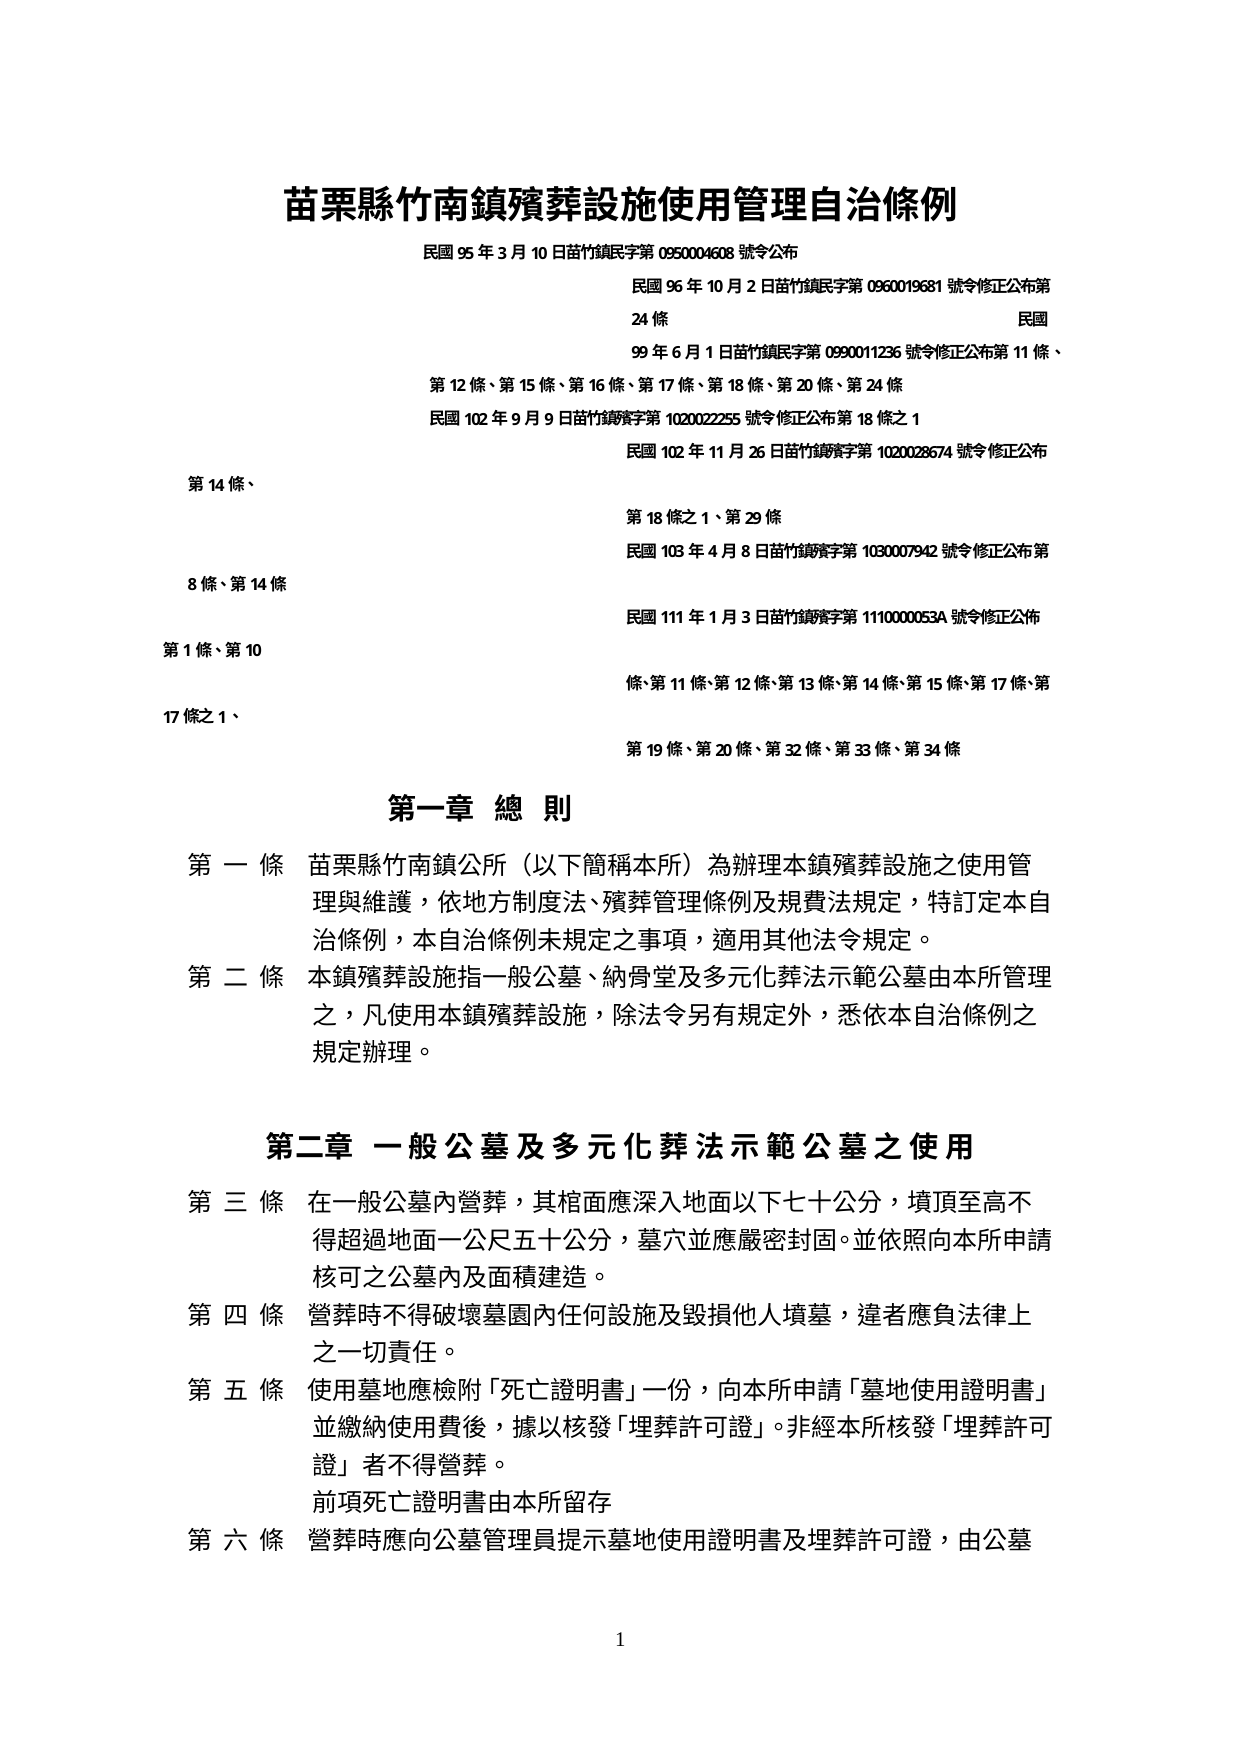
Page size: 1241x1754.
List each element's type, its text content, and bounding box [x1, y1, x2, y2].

text 民國96年10月2日苗竹鎮民字第0960019681號令修正公布第24條 民國99年6月1日苗竹鎮民字第0990011236號令修正公布第11條、 [631, 273, 1053, 372]
text 第 一 條 苗栗縣竹南鎮公所（以下簡稱本所）為辦理本鎮殯葬設施之使用管理與維護，依地方制度法、殯葬管理條例及規費法規定，特訂定本自治條例，本自治條例未規定之事項，適用其他法令規定。 [187, 844, 1053, 957]
text 民國95年3月10日苗竹鎮民字第0950004608號令公布 [187, 239, 1053, 273]
text 民國103年4月8日苗竹鎮殯字第1030007942號令修正公布第8條、第14條 [187, 538, 1053, 604]
text 條、第11條、第12條、第13條、第14條、第15條、第17條、第17條之1、 [162, 670, 1053, 736]
text 第 六 條 營葬時應向公墓管理員提示墓地使用證明書及埋葬許可證，由公墓 [187, 1519, 1053, 1557]
text 第二章 一 般 公 墓 及 多 元 化 葬 法 示 範 公 墓 之 使 用 [187, 1107, 1053, 1182]
text 民國102年9月9日苗竹鎮殯字第1020022255號令修正公布第18條之1 [187, 405, 1053, 438]
text 第 二 條 本鎮殯葬設施指一般公墓、納骨堂及多元化葬法示範公墓由本所管理之，凡使用本鎮殯葬設施，除法令另有規定外，悉依本自治條例之規定辦理。 [187, 957, 1053, 1069]
text 苗栗縣竹南鎮殯葬設施使用管理自治條例 [187, 164, 1053, 239]
text 第一章 總 則 [187, 769, 1053, 844]
text 民國111年1月3日苗竹鎮殯字第1110000053A號令修正公佈第1條、第10 [162, 604, 1053, 670]
text 第18條之1、第29條 [187, 504, 1053, 538]
text 第 三 條 在一般公墓內營葬，其棺面應深入地面以下七十公分，墳頂至高不得超過地面一公尺五十公分，墓穴並應嚴密封固。並依照向本所申請核可之公墓內及面積建造。 [187, 1182, 1053, 1294]
text 第 四 條 營葬時不得破壞墓園內任何設施及毀損他人墳墓，違者應負法律上之一切責任。 [187, 1294, 1053, 1369]
text 第19條、第20條、第32條、第33條、第34條 [162, 736, 1053, 769]
text 第 五 條 使用墓地應檢附「死亡證明書」一份，向本所申請「墓地使用證明書」並繳納使用費後，據以核發「埋葬許可證」。非經本所核發「埋葬許可證」者不得營葬。 [187, 1369, 1053, 1482]
text 第12條、第15條、第16條、第17條、第18條、第20條、第24條 [187, 372, 1053, 405]
text 民國102年11月26日苗竹鎮殯字第1020028674號令修正公布第14條、 [187, 438, 1053, 504]
text 前項死亡證明書由本所留存 [187, 1482, 1053, 1519]
